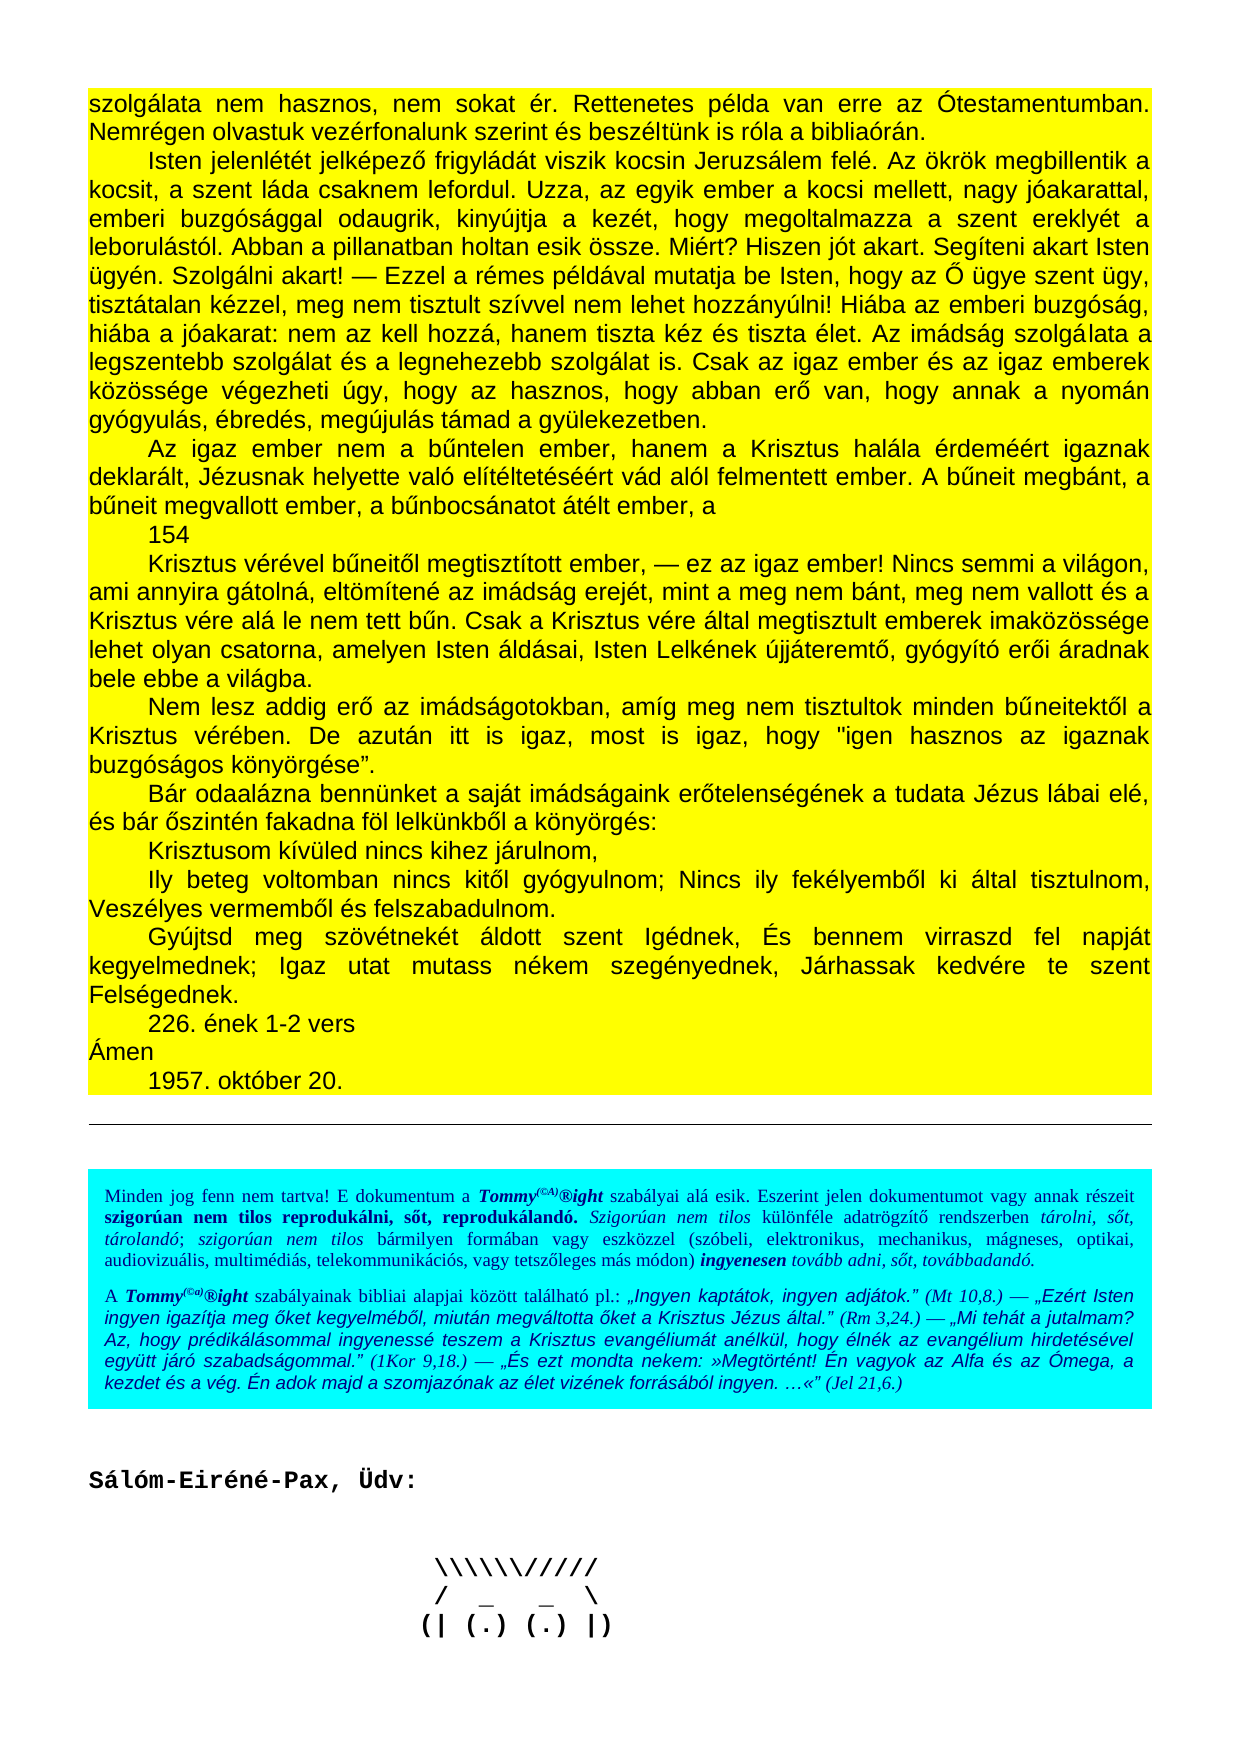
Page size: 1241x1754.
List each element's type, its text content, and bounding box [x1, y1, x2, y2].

text Nem lesz addig erő az imádságotokban, amíg meg nem tisztultok minden bű­neitektől a Krisztus vérében. De azután itt is igaz, most is igaz, hogy "igen hasznos az igaznak buzgóságos könyörgése”. [88, 692, 1152, 778]
text 154 [88, 520, 1152, 548]
text Sálóm-Eiréné-Pax, Üdv: [88, 1468, 1152, 1496]
text Minden jog fenn nem tartva! E dokumentum a Tommy(©A)®ight szabályai alá esik. Eszerint jelen dokumentumot vagy annak részeit szigorúan nem tilos reprodukálni, sőt, reprodukálandó. Szigorúan nem tilos különféle adatrögzítő rendszerben tárolni, sőt, tárolandó; szigorúan nem tilos bármilyen formában vagy eszközzel (szóbeli, elektronikus, mechanikus, mágneses, optikai, audiovizuális, multimédiás, telekommunikációs, vagy tetszőleges más módon) ingyenesen tovább adni, sőt, továbbadandó. [90, 1170, 1151, 1269]
text Az igaz ember nem a bűntelen ember, hanem a Krisztus halála érdeméért igaznak deklarált, Jézusnak helyette való elítéltetéséért vád alól felmentett ember. A bűneit megbánt, a bűneit megvallott ember, a bűnbocsánatot átélt ember, a [88, 433, 1152, 520]
text 226. ének 1-2 vers Ámen [88, 1008, 1152, 1066]
text Bár odaalázna bennünket a saját imádságaink erőtelenségének a tudata Jézus lábai elé, és bár őszintén fakadna föl lelkünkből a könyörgés: [88, 778, 1152, 836]
text szolgálata nem hasznos, nem sokat ér. Rettenetes példa van erre az Ótestamentumban. Nemrégen olvastuk vezérfonalunk szerint és beszél­tünk is róla a bibliaórán. [88, 88, 1152, 146]
text 1957. október 20. [88, 1066, 1152, 1095]
text Gyújtsd meg szövétnekét áldott szent Igédnek, És bennem virraszd fel napját kegyelmednek; Igaz utat mutass nékem szegényednek, Járhassak kedvére te szent Felségednek. [88, 922, 1152, 1008]
text Krisztusom kívüled nincs kihez járulnom, [88, 836, 1152, 865]
text Ily beteg voltomban nincs kitől gyógyulnom; Nincs ily fekélyemből ki által tisztulnom, Veszélyes vermemből és felszabadulnom. [88, 865, 1152, 922]
text Isten jelenlétét jelképező frigyládát viszik kocsin Jeruzsálem felé. Az ökrök megbillentik a kocsit, a szent láda csaknem lefordul. Uzza, az egyik ember a kocsi mellett, nagy jóakarattal, emberi buzgósággal odaugrik, kinyújtja a kezét, hogy megoltalmazza a szent ereklyét a leborulástól. Abban a pillanatban holtan esik össze. Miért? Hiszen jót akart. Segíteni akart Isten ügyén. Szolgálni akart! — Ezzel a rémes példával mutatja be Isten, hogy az Ő ügye szent ügy, tisztátalan kézzel, meg nem tisztult szívvel nem lehet hozzányúlni! Hiába az emberi buzgóság, hiába a jóakarat: nem az kell hozzá, hanem tiszta kéz és tiszta élet. Az imádság szolgá­lata a legszentebb szolgálat és a legnehezebb szolgálat is. Csak az igaz ember és az igaz emberek közössége végezheti úgy, hogy az hasznos, hogy abban erő van, hogy annak a nyomán gyógyulás, ébredés, megújulás támad a gyülekezetben. [88, 146, 1152, 433]
text \\\\\\///// / _ _ \ (| (.) (.) |) [88, 1555, 1152, 1640]
text A Tommy(©a)®ight szabályainak bibliai alapjai között található pl.: „Ingyen kaptátok, ingyen adjátok.” (Mt 10,8.) ― „Ezért Isten ingyen igazítja meg őket kegyelméből, miután megváltotta őket a Krisztus Jézus által.” (Rm 3,24.) ― „Mi tehát a jutalmam? Az, hogy prédikálásommal ingyenessé teszem a Krisztus evangéliumát anélkül, hogy élnék az evangélium hirdetésével együtt járó szabadságommal.” (1Kor 9,18.) ― „És ezt mondta nekem: »Megtörtént! Én vagyok az Alfa és az Ómega, a kezdet és a vég. Én adok majd a szomjazónak az élet vizének forrásából ingyen. …«” (Jel 21,6.) [90, 1269, 1151, 1408]
text Krisztus vérével bűneitől megtisztított ember, — ez az igaz ember! Nincs semmi a világon, ami annyira gátolná, eltömítené az imádság erejét, mint a meg nem bánt, meg nem vallott és a Krisztus vére alá le nem tett bűn. Csak a Krisztus vére által megtisztult emberek imaközössége lehet olyan csatorna, amelyen Isten áldásai, Isten Lelkének újjáteremtő, gyógyító erői áradnak bele ebbe a világba. [88, 548, 1152, 692]
